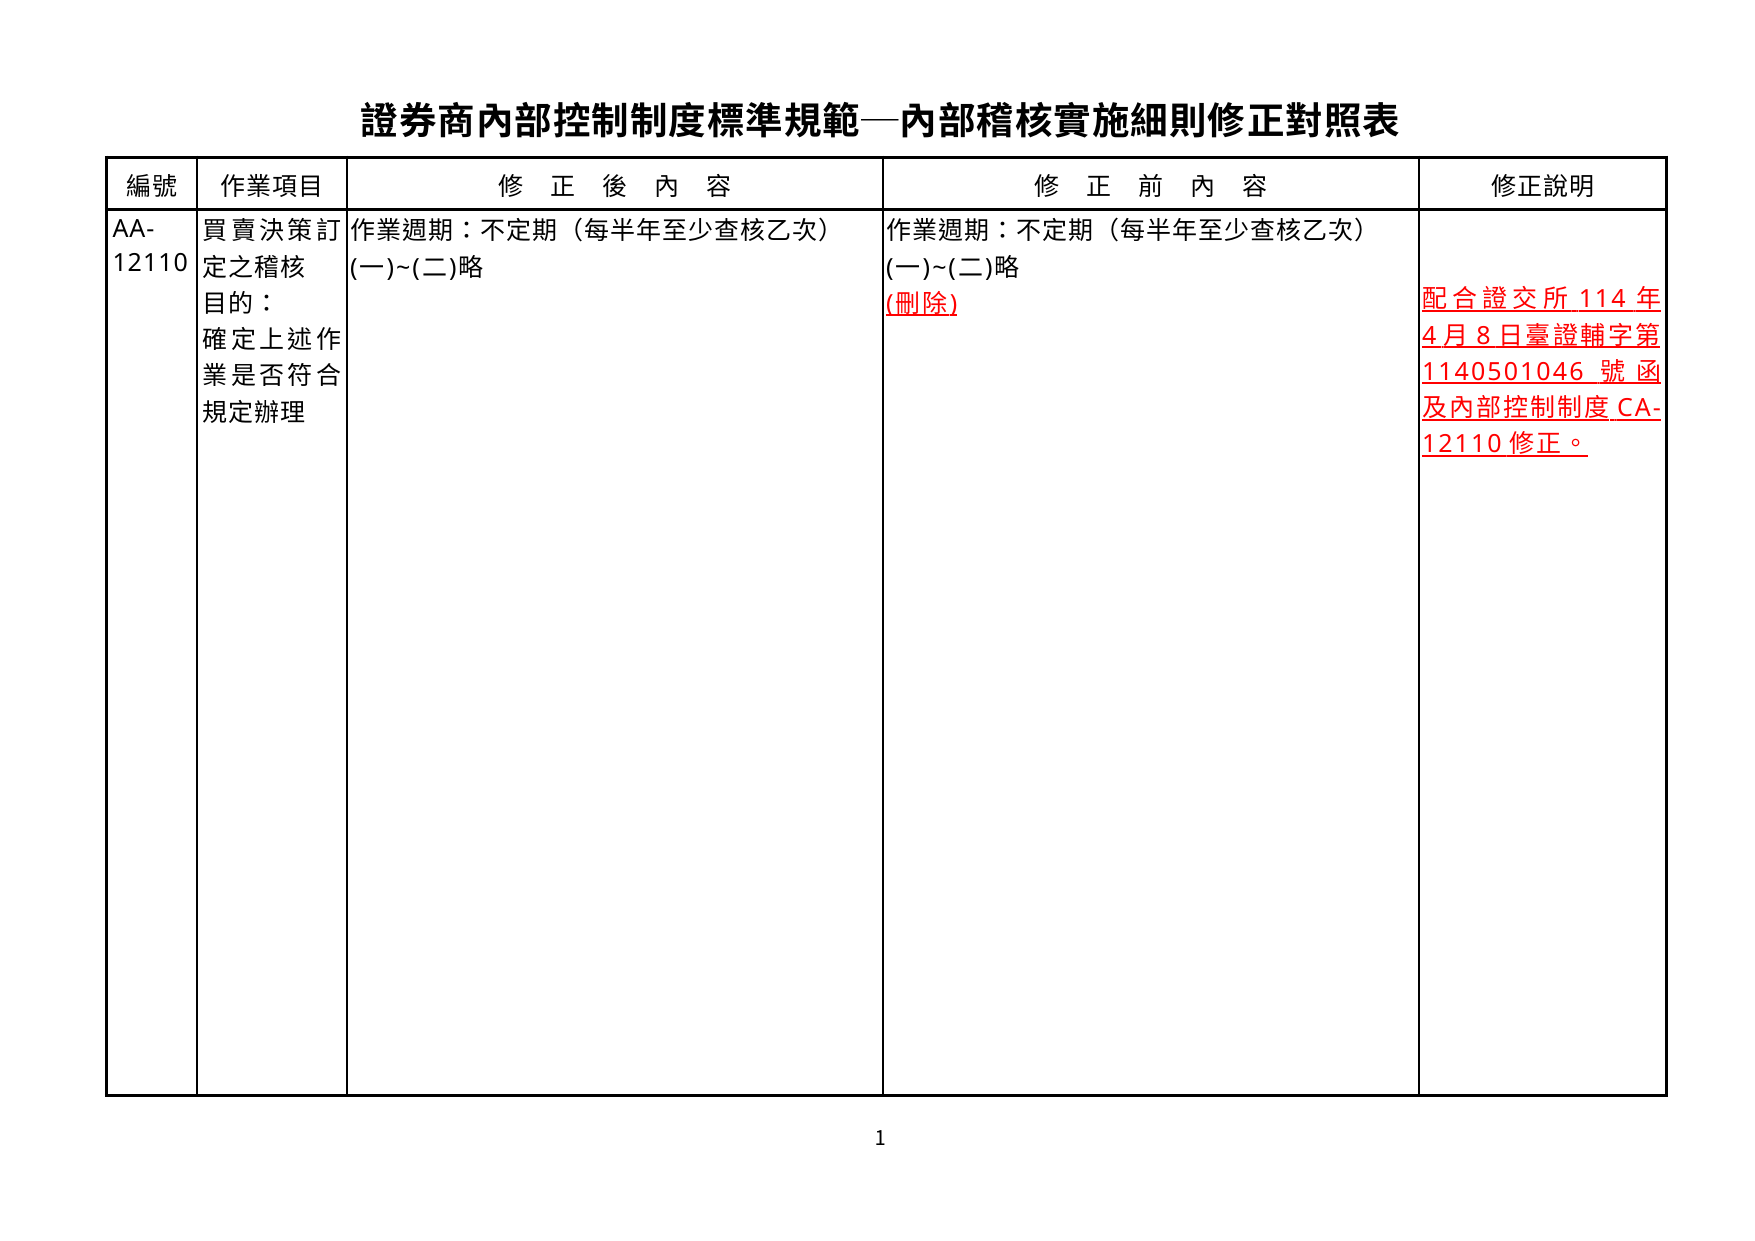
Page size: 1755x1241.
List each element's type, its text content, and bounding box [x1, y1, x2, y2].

table_header 修正說明 [1420, 159, 1665, 208]
table_cell 作業週期：不定期（每半年至少查核乙次） (一)~(二)略 (刪除) [884, 211, 1418, 1093]
subtitle 證券商內部控制制度標準規範─內部稽核實施細則修正對照表 [106, 101, 1654, 143]
table_cell 配合證交所114年4月8日臺證輔字第1140501046號函及內部控制制度CA-12110修正。 [1420, 211, 1665, 1093]
table_header 修 正 後 內 容 [348, 159, 882, 208]
table_header 編號 [108, 159, 196, 208]
table_cell 買賣決策訂定之稽核 目的： 確定上述作業是否符合規定辦理 [198, 211, 346, 1093]
table_header 修 正 前 內 容 [884, 159, 1418, 208]
table_header 作業項目 [198, 159, 346, 208]
table_cell AA-12110 [108, 211, 196, 1093]
table_cell 作業週期：不定期（每半年至少查核乙次） (一)~(二)略 [348, 211, 882, 1093]
